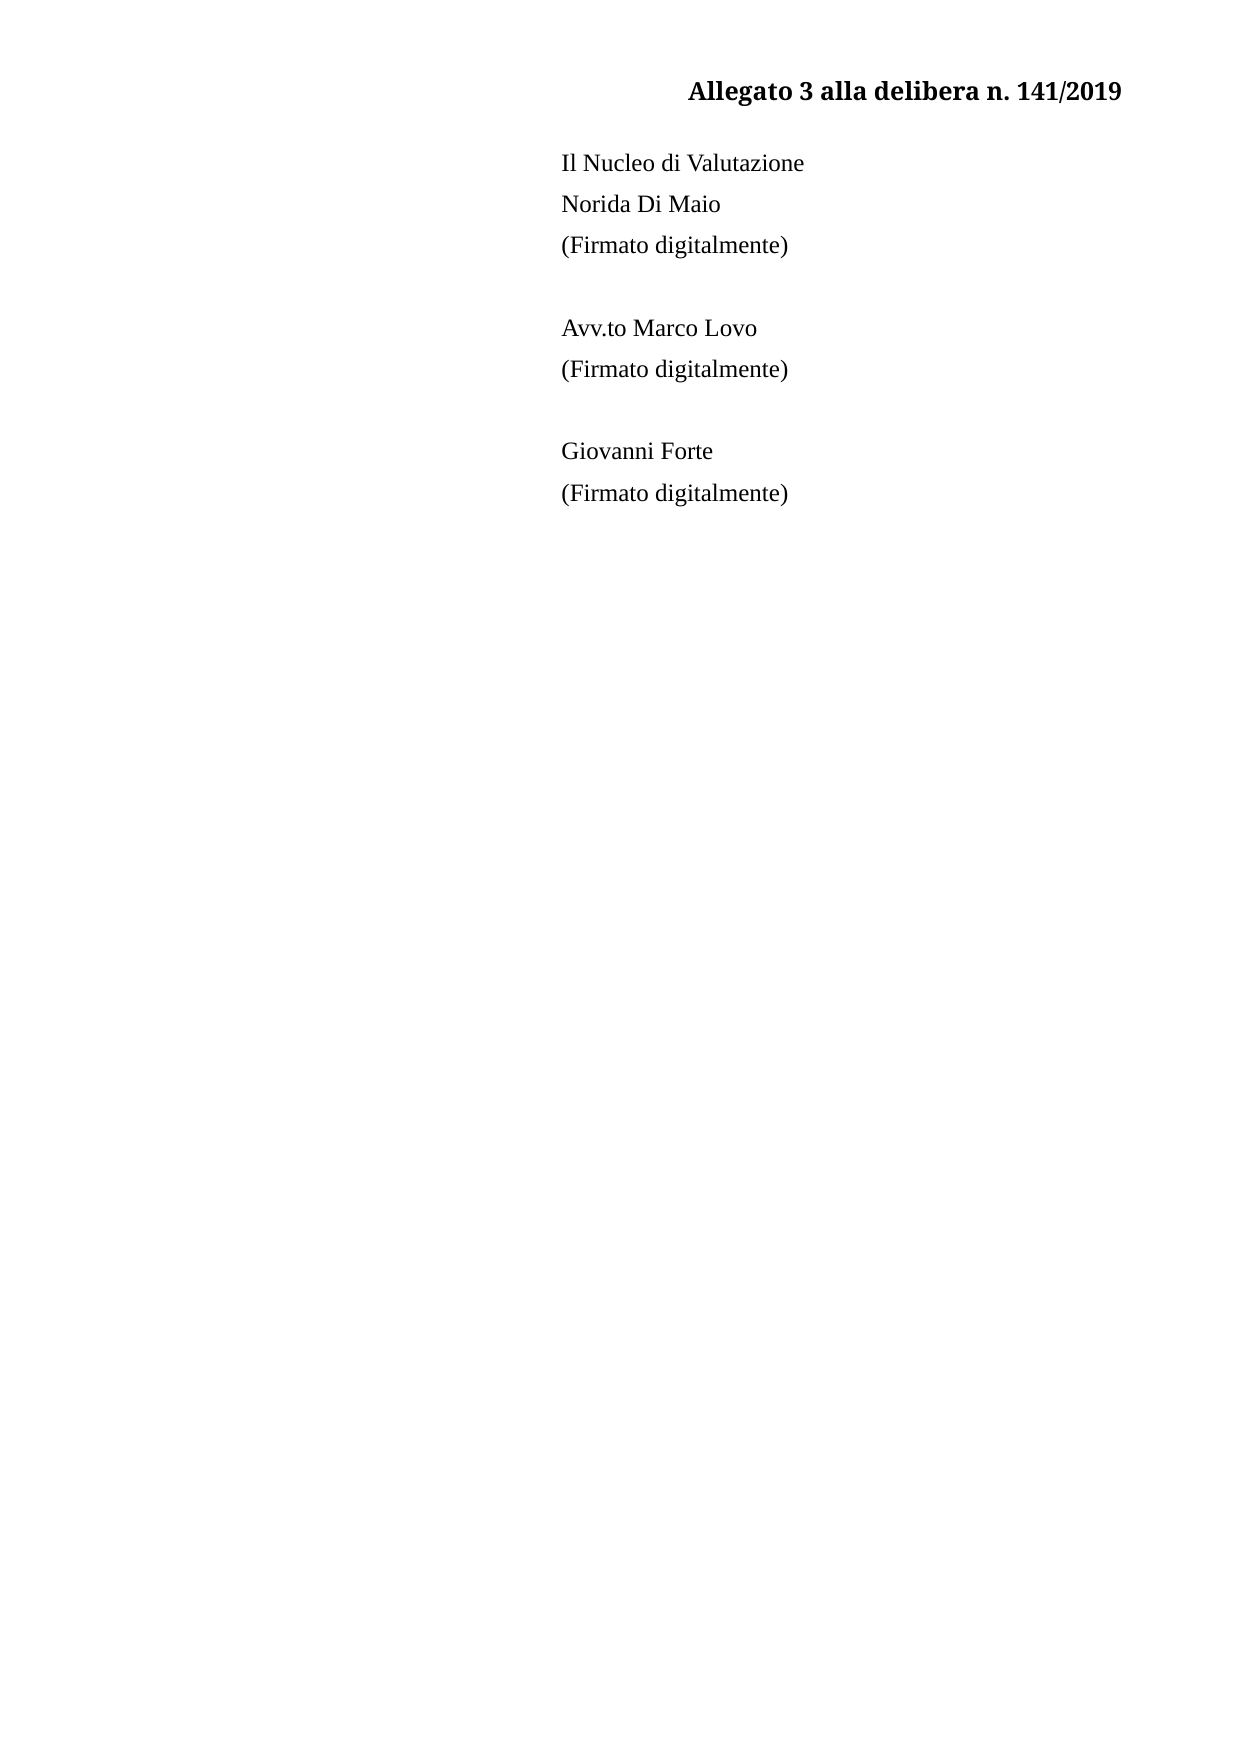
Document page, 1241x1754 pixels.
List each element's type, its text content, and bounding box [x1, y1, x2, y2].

text (Firmato digitalmente) [118, 478, 1122, 506]
text Il Nucleo di Valutazione [118, 148, 1122, 176]
text Giovanni Forte [118, 436, 1122, 465]
text (Firmato digitalmente) [118, 230, 1122, 259]
text Avv.to Marco Lovo [118, 313, 1122, 341]
text Norida Di Maio [118, 189, 1122, 218]
text (Firmato digitalmente) [118, 354, 1122, 383]
